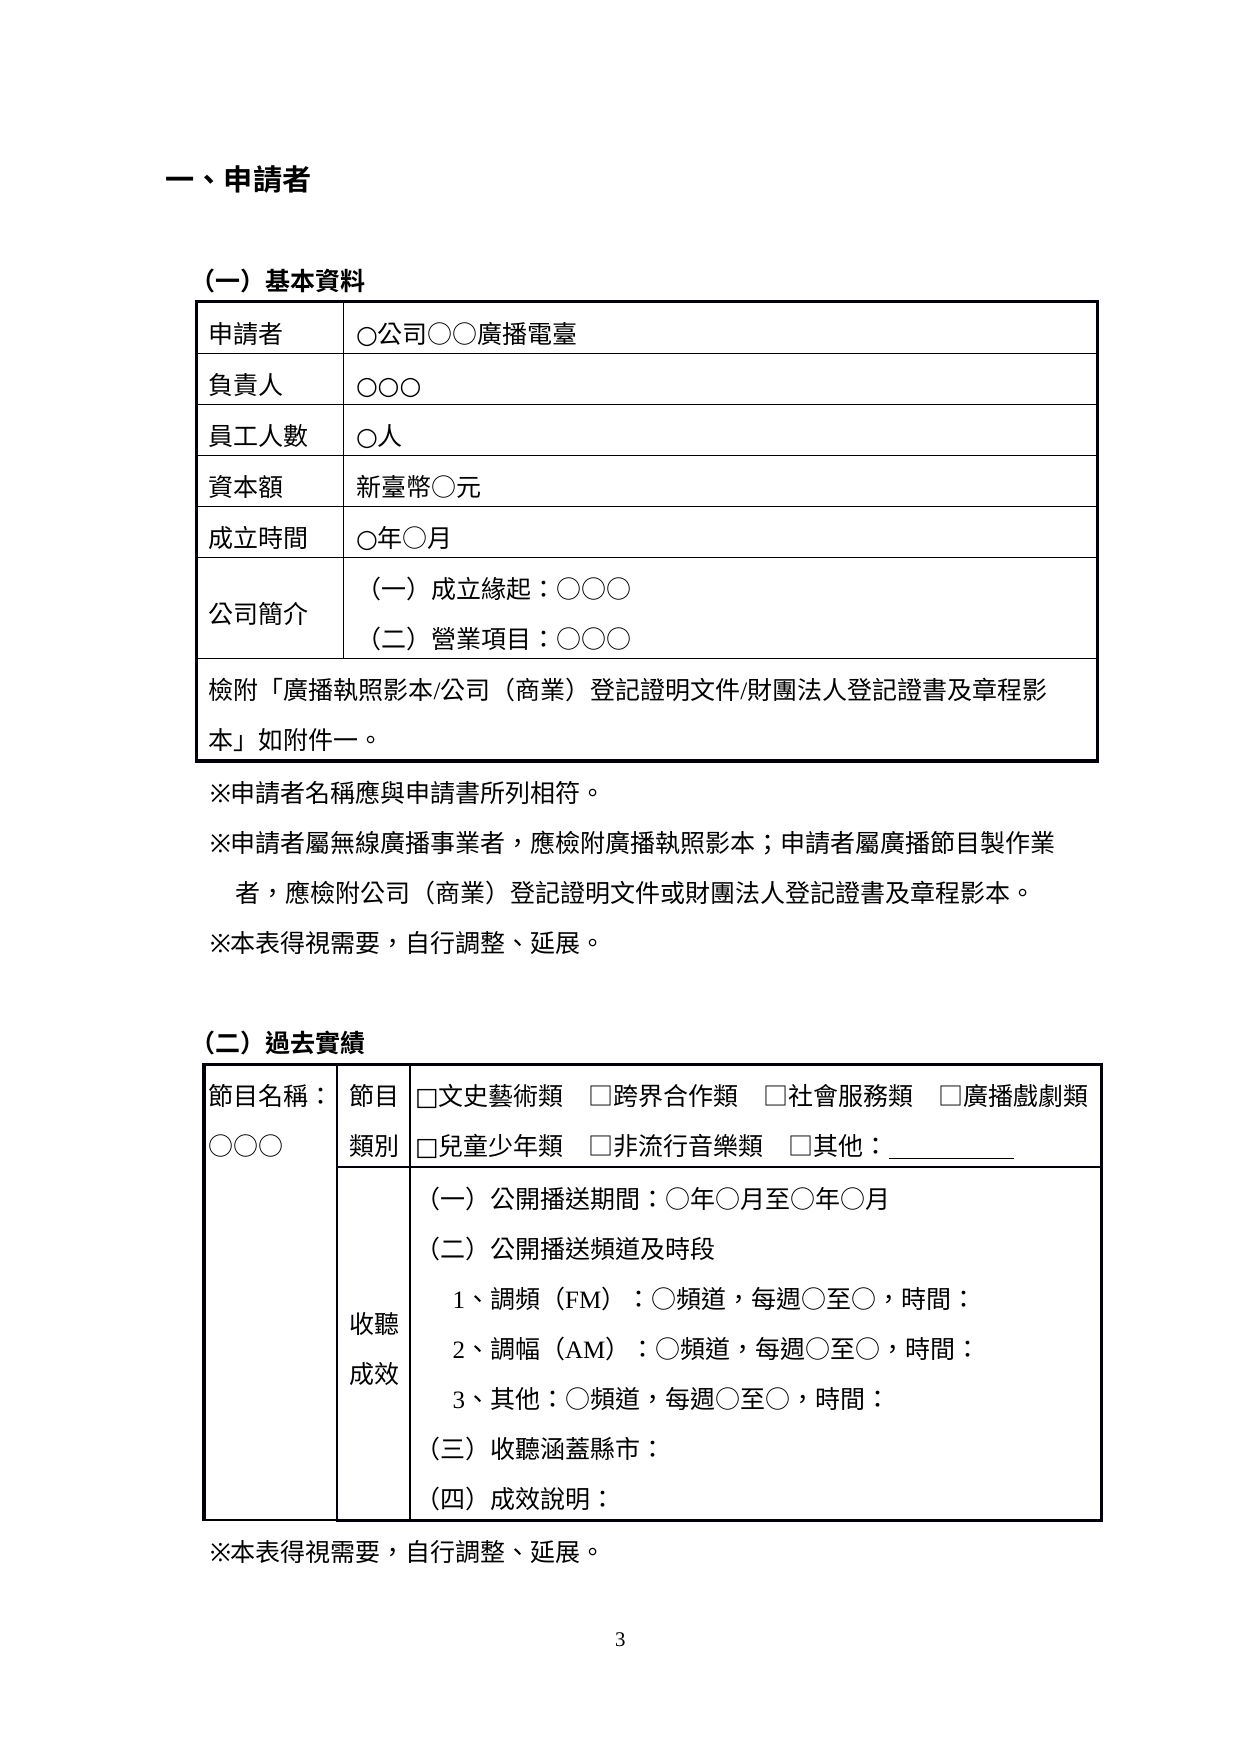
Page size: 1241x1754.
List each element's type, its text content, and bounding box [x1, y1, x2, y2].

table_cell （一）成立緣起：○○○ （二）營業項目：○○○ [344, 558, 1096, 658]
table_cell ○人 [344, 405, 1096, 455]
table_cell ○年○月 [344, 507, 1096, 557]
table_header 節目名稱：○○○ [206, 1066, 336, 1519]
table_header 申請者 [198, 303, 343, 353]
table_cell 檢附「廣播執照影本/公司（商業）登記證明文件/財團法人登記證書及章程影本」如附件一。 [198, 659, 1096, 759]
table_cell 收聽 成效 [338, 1168, 409, 1519]
table_header □文史藝術類 □跨界合作類 □社會服務類 □廣播戲劇類 □兒童少年類 □非流行音樂類 □其他： [411, 1066, 1100, 1166]
text （二）過去實績 [190, 1012, 1075, 1062]
table_cell 資本額 [198, 456, 343, 506]
text ※本表得視需要，自行調整、延展。 [165, 1522, 1075, 1572]
table_header ○公司○○廣播電臺 [344, 303, 1096, 353]
table_cell 員工人數 [198, 405, 343, 455]
table_header 節目 類別 [338, 1066, 409, 1166]
table_cell 新臺幣○元 [344, 456, 1096, 506]
table_cell （一）公開播送期間：○年○月至○年○月 （二）公開播送頻道及時段 1、調頻（FM）：○頻道，每週○至○，時間： 2、調幅（AM）：○頻道，每週○至○，時間： 3、其他：○頻道，每週○至○，時間： （三）收聽涵蓋縣市： （四）成效說明： [411, 1168, 1100, 1519]
table_cell 負責人 [198, 354, 343, 404]
table_cell 成立時間 [198, 507, 343, 557]
text 一、申請者 [165, 150, 1075, 200]
text ※申請者屬無線廣播事業者，應檢附廣播執照影本；申請者屬廣播節目製作業者，應檢附公司（商業）登記證明文件或財團法人登記證書及章程影本。 [210, 812, 1075, 912]
text （一）基本資料 [190, 250, 1075, 300]
table_cell ○○○ [344, 354, 1096, 404]
text ※申請者名稱應與申請書所列相符。 [210, 763, 1075, 812]
text ※本表得視需要，自行調整、延展。 [210, 912, 1075, 962]
table_cell 公司簡介 [198, 558, 343, 658]
